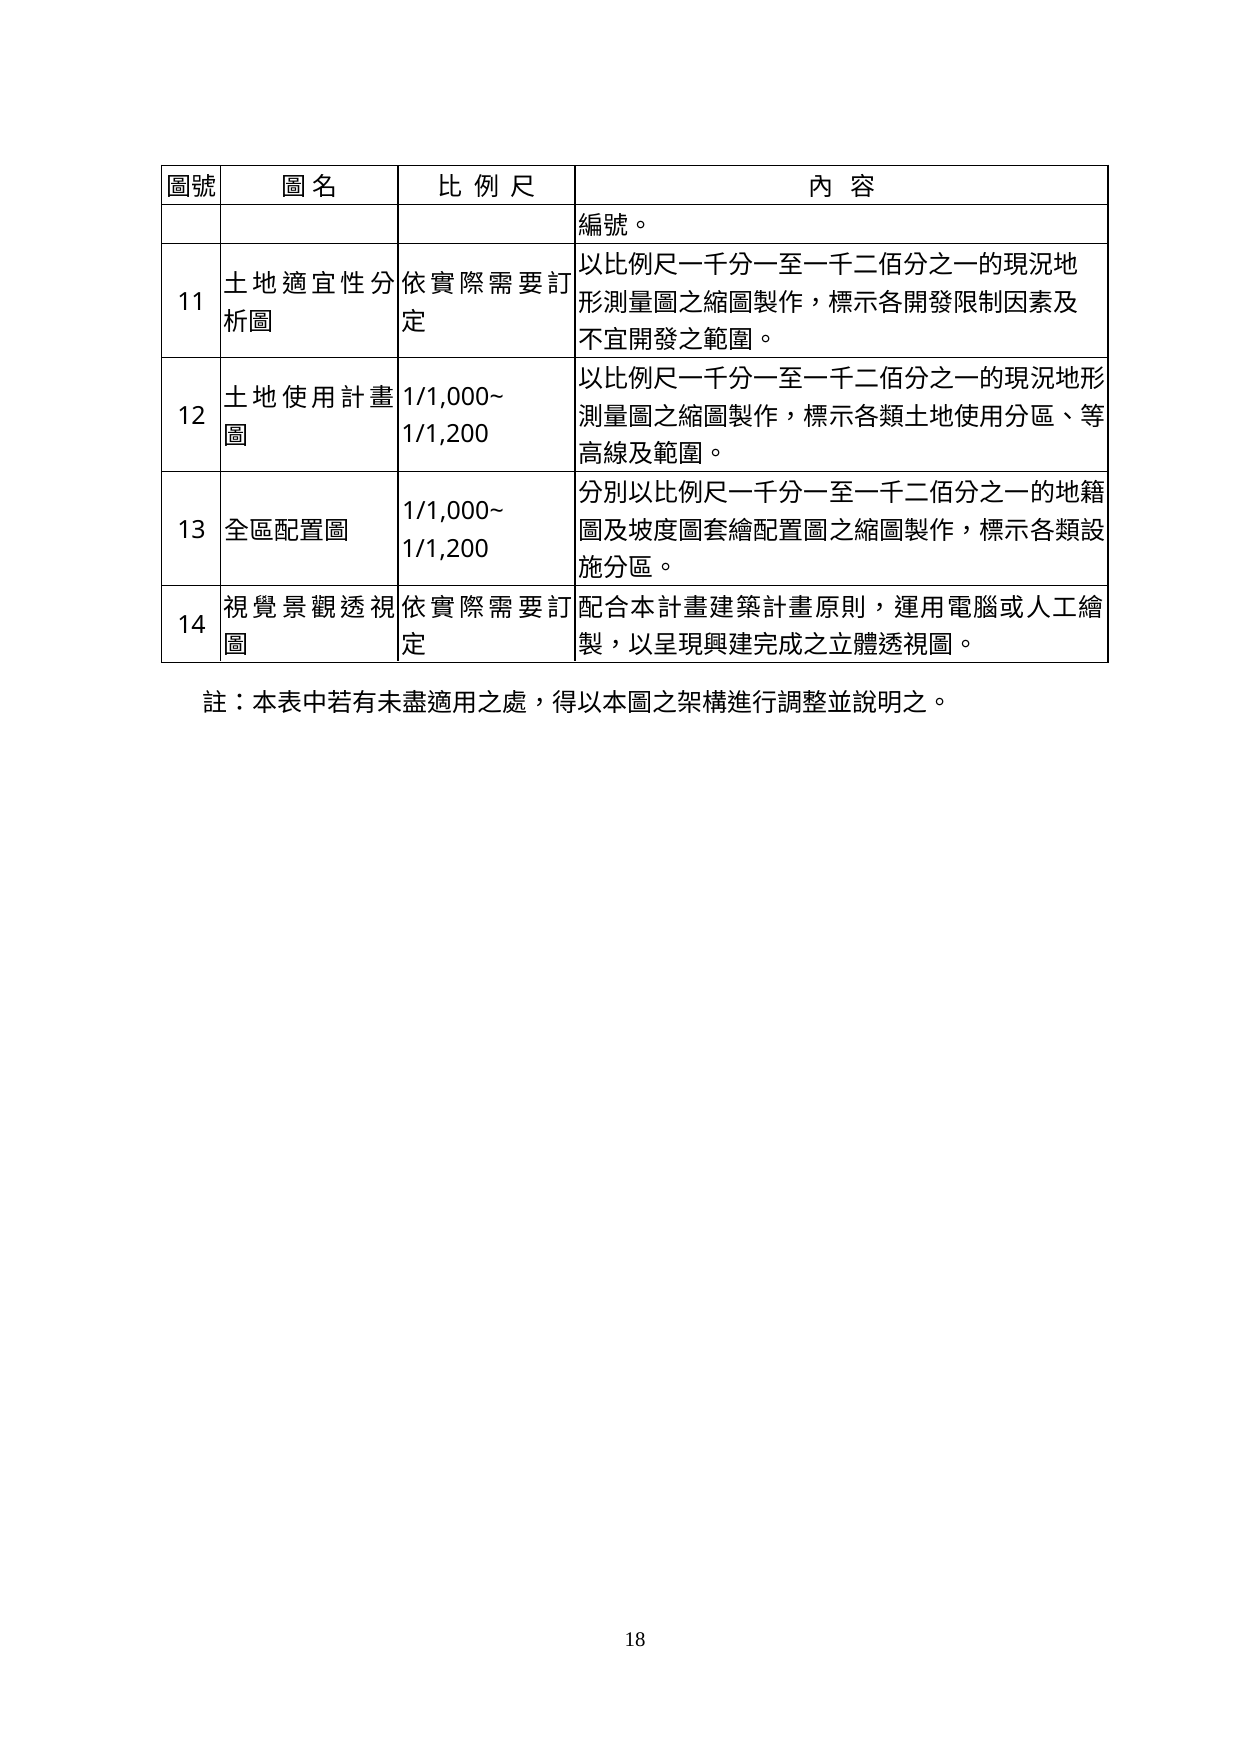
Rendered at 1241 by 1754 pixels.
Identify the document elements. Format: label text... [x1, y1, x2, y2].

table_header 比 例 尺 [399, 166, 574, 203]
table_cell 13 [162, 472, 220, 585]
table_cell 14 [162, 586, 220, 661]
table_header 圖 名 [221, 166, 397, 203]
table_cell 土地適宜性分析圖 [221, 244, 397, 357]
table_cell 以比例尺一千分一至一千二佰分之一的現況地形測量圖之縮圖製作，標示各開發限制因素及不宜開發之範圍。 [576, 244, 1107, 357]
table_cell 分別以比例尺一千分一至一千二佰分之一的地籍圖及坡度圖套繪配置圖之縮圖製作，標示各類設施分區。 [576, 472, 1107, 585]
table_cell [221, 205, 397, 243]
table_cell 依實際需要訂定 [399, 244, 574, 357]
table_header 圖號 [162, 166, 220, 203]
table_cell 以比例尺一千分一至一千二佰分之一的現況地形測量圖之縮圖製作，標示各類土地使用分區、等高線及範圍。 [576, 358, 1107, 471]
text 註：本表中若有未盡適用之處，得以本圖之架構進行調整並說明之。 [202, 682, 1092, 719]
table_cell 11 [162, 244, 220, 357]
table_cell 1/1,000~ 1/1,200 [399, 472, 574, 585]
table_cell 1/1,000~ 1/1,200 [399, 358, 574, 471]
table_header 內 容 [576, 166, 1107, 203]
table_cell [399, 205, 574, 243]
table_cell 12 [162, 358, 220, 471]
table_cell 土地使用計畫圖 [221, 358, 397, 471]
table_cell 全區配置圖 [221, 472, 397, 585]
table_cell 配合本計畫建築計畫原則，運用電腦或人工繪製，以呈現興建完成之立體透視圖。 [576, 586, 1107, 661]
table_cell 依實際需要訂定 [399, 586, 574, 661]
table_cell [162, 205, 220, 243]
table_cell 視覺景觀透視圖 [221, 586, 397, 661]
table_cell 編號。 [576, 205, 1107, 243]
